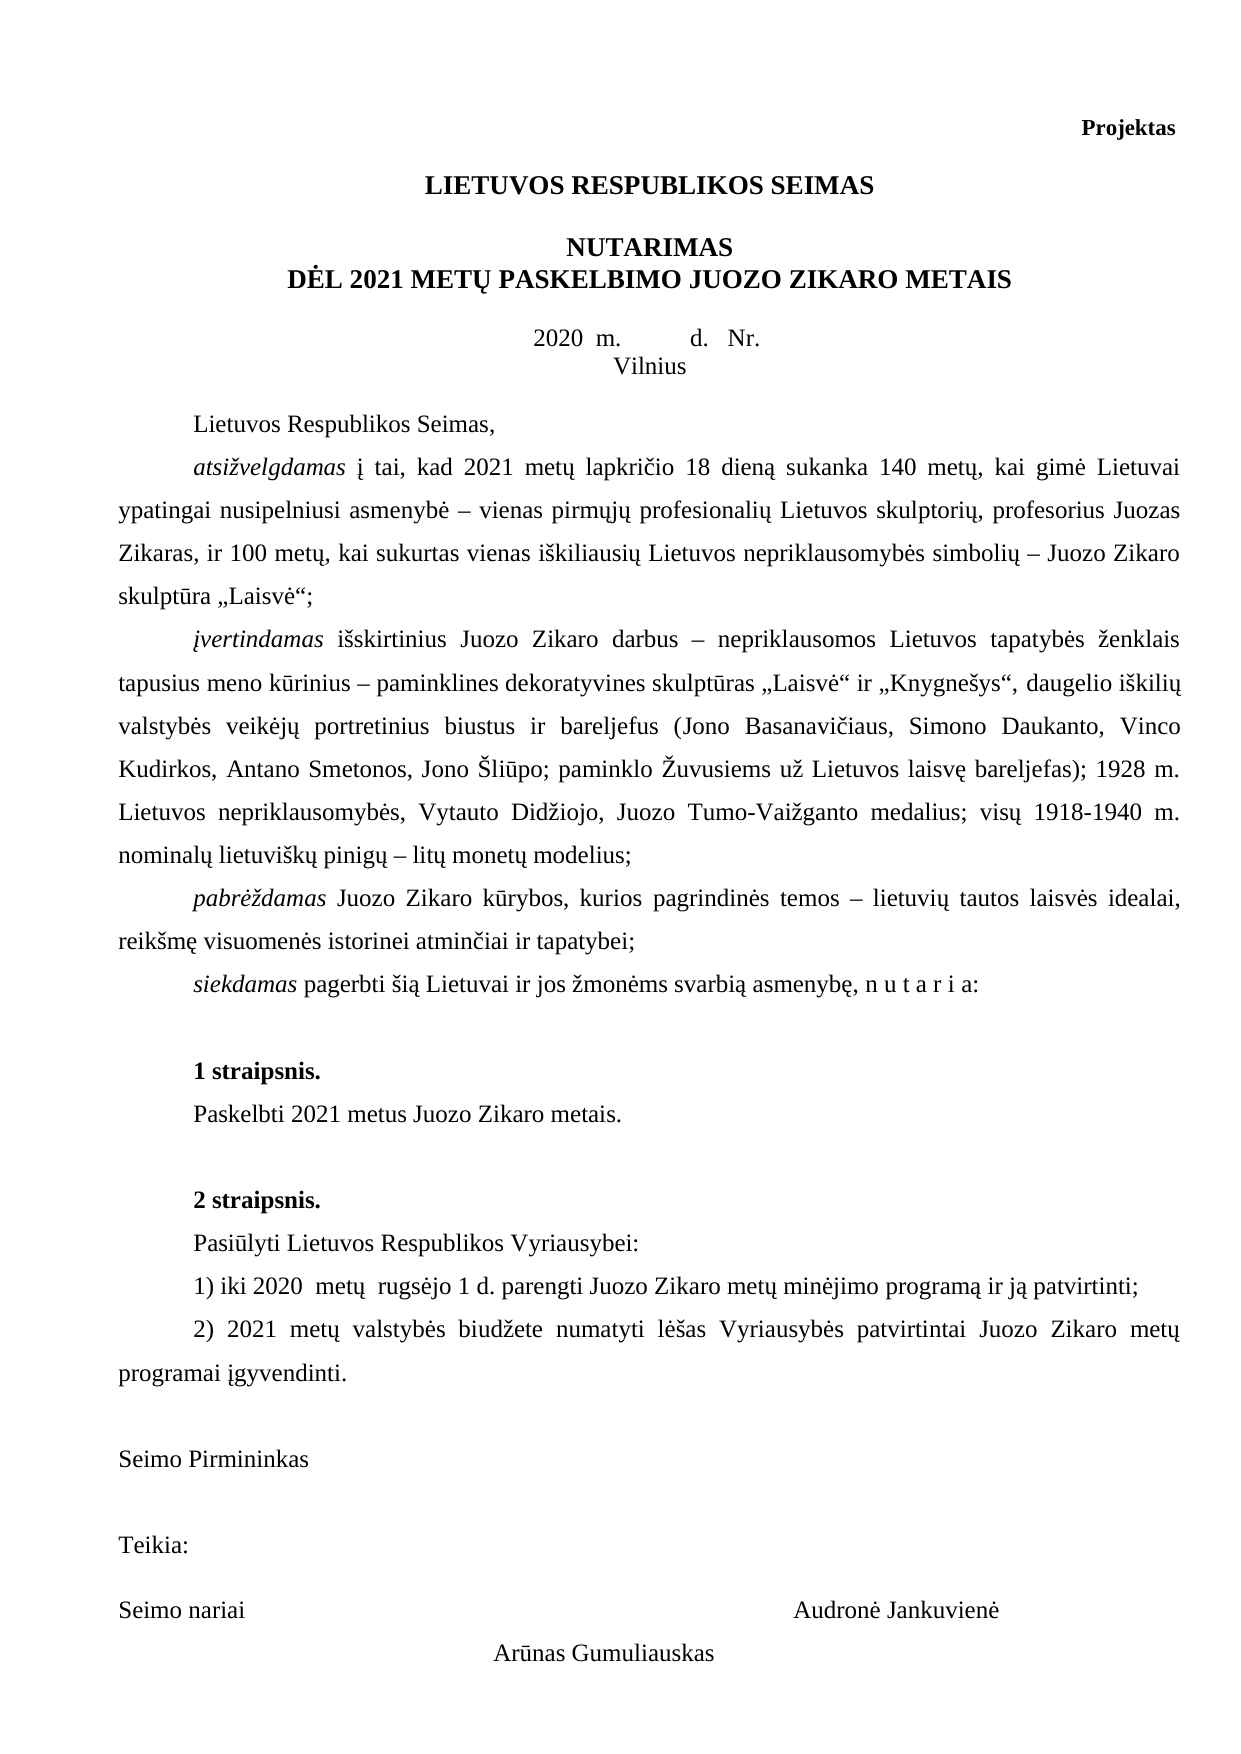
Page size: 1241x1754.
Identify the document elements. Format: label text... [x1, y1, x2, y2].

text pabrėždamas Juozo Zikaro kūrybos, kurios pagrindinės temos – lietuvių tautos laisvės idealai, reikšmę visuomenės istorinei atminčiai ir tapatybei; [118, 883, 1181, 955]
text Vilnius [118, 351, 1181, 380]
text 2 straipsnis. [118, 1185, 1181, 1214]
text Teikia: [118, 1530, 1181, 1559]
text LIETUVOS RESPUBLIKOS SEIMAS [118, 169, 1181, 200]
text 2020 m. d. Nr. [118, 323, 1181, 351]
text įvertindamas išskirtinius Juozo Zikaro darbus – nepriklausomos Lietuvos tapatybės ženklais tapusius meno kūrinius – paminklines dekoratyvines skulptūras „Laisvė“ ir „Knygnešys“, daugelio iškilių valstybės veikėjų portretinius biustus ir bareljefus (Jono Basanavičiaus, Simono Daukanto, Vinco Kudirkos, Antano Smetonos, Jono Šliūpo; paminklo Žuvusiems už Lietuvos laisvę bareljefas); 1928 m. Lietuvos nepriklausomybės, Vytauto Didžiojo, Juozo Tumo-Vaižganto medalius; visų 1918-1940 m. nominalų lietuviškų pinigų – litų monetų modelius; [118, 624, 1181, 869]
text 2) 2021 metų valstybės biudžete numatyti lėšas Vyriausybės patvirtintai Juozo Zikaro metų programai įgyvendinti. [118, 1314, 1181, 1386]
text Seimo nariai Audronė Jankuvienė [118, 1595, 1181, 1623]
text DĖL 2021 METŲ PASKELBIMO JUOZO ZIKARO METAIS [118, 263, 1181, 294]
text Projektas [118, 114, 1181, 141]
text 1) iki 2020 metų rugsėjo 1 d. parengti Juozo Zikaro metų minėjimo programą ir ją patvirtinti; [118, 1271, 1181, 1300]
text Pasiūlyti Lietuvos Respublikos Vyriausybei: [118, 1228, 1181, 1257]
text Arūnas Gumuliauskas [118, 1638, 1181, 1667]
text NUTARIMAS [118, 232, 1181, 263]
text 1 straipsnis. [118, 1056, 1181, 1084]
text Seimo Pirmininkas [118, 1444, 1181, 1473]
text atsižvelgdamas į tai, kad 2021 metų lapkričio 18 dieną sukanka 140 metų, kai gimė Lietuvai ypatingai nusipelniusi asmenybė – vienas pirmųjų profesionalių Lietuvos skulptorių, profesorius Juozas Zikaras, ir 100 metų, kai sukurtas vienas iškiliausių Lietuvos nepriklausomybės simbolių – Juozo Zikaro skulptūra „Laisvė“; [118, 452, 1181, 610]
text Lietuvos Respublikos Seimas, [118, 409, 1181, 438]
text siekdamas pagerbti šią Lietuvai ir jos žmonėms svarbią asmenybę, nutaria: [118, 969, 1181, 998]
text Paskelbti 2021 metus Juozo Zikaro metais. [118, 1099, 1181, 1128]
